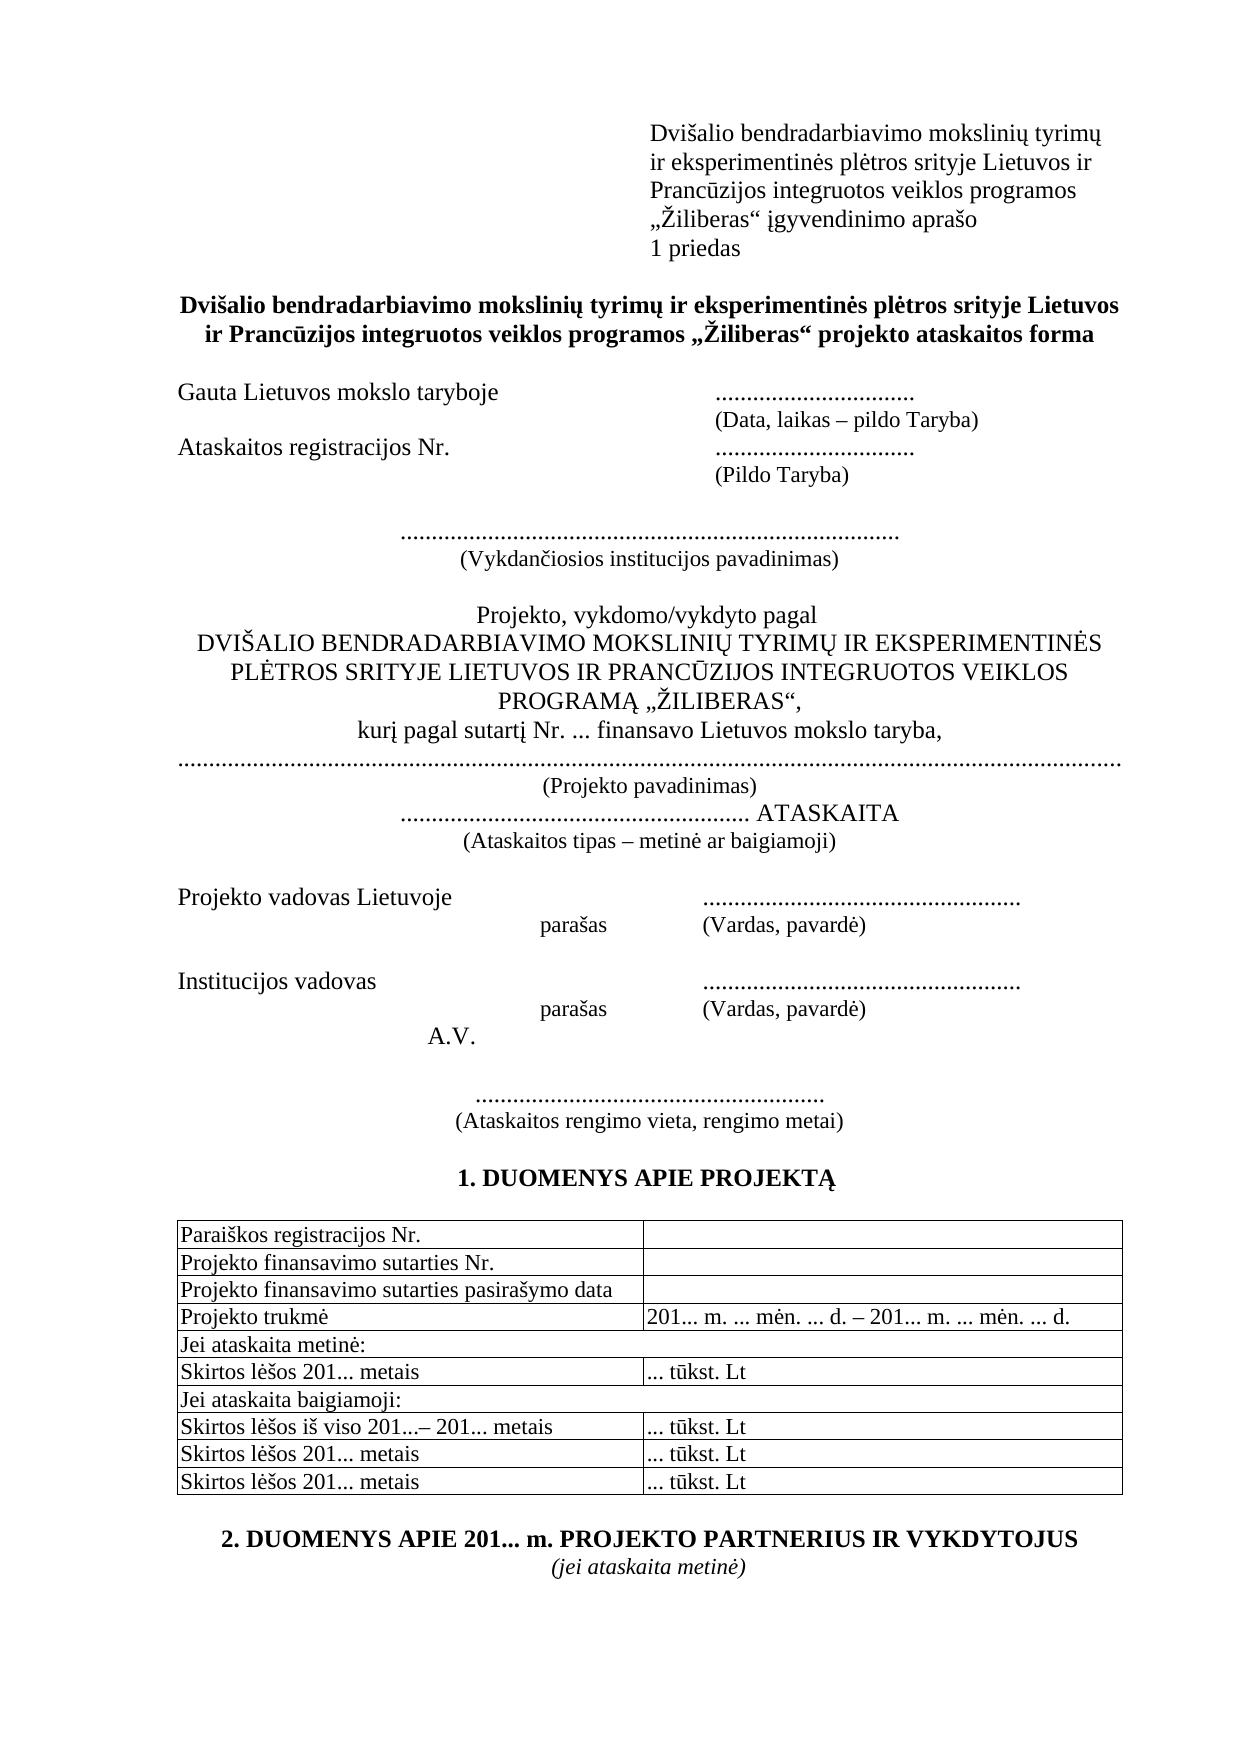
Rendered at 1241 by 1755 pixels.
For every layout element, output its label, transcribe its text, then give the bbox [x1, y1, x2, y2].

table_cell Jei ataskaita metinė: [178, 1331, 1122, 1357]
text (Data, laikas – pildo Taryba) [715, 406, 1122, 432]
text ................................................................................ [177, 516, 1122, 544]
text Gauta Lietuvos mokslo taryboje ................................ [177, 377, 1122, 406]
text (Pildo Taryba) [715, 461, 1122, 487]
table_cell [644, 1249, 1122, 1275]
text (Projekto pavadinimas) [177, 772, 1122, 798]
text Projekto vadovas Lietuvoje ................................................... [177, 882, 1122, 911]
text Dvišalio bendradarbiavimo mokslinių tyrimų ir eksperimentinės plėtros srityje Lietuvos ir Prancūzijos integruotos veiklos programos „Žiliberas“ projekto ataskaitos forma [177, 291, 1122, 348]
table_cell 201... m. ... mėn. ... d. – 201... m. ... mėn. ... d. [644, 1304, 1122, 1330]
table_cell [644, 1276, 1122, 1302]
text ir eksperimentinės plėtros srityje Lietuvos ir [649, 147, 1122, 176]
text 1. DUOMENYS APIE PROJEKTĄ [177, 1163, 1122, 1191]
text (Vykdančiosios institucijos pavadinimas) [177, 544, 1122, 571]
text Dvišalio bendradarbiavimo mokslinių tyrimų [649, 118, 1122, 147]
text (Ataskaitos rengimo vieta, rengimo metai) [177, 1108, 1122, 1134]
table_cell Jei ataskaita baigiamoji: [178, 1386, 1122, 1412]
text parašas (Vardas, pavardė) [540, 911, 1122, 937]
table_cell ... tūkst. Lt [644, 1413, 1122, 1439]
text „Žiliberas“ įgyvendinimo aprašo [649, 204, 1122, 233]
table_cell Skirtos lėšos 201... metais [178, 1358, 643, 1384]
table_cell Projekto trukmė [178, 1304, 643, 1330]
table_header Paraiškos registracijos Nr. [178, 1221, 643, 1248]
table_header [644, 1221, 1122, 1248]
table_cell ... tūkst. Lt [644, 1358, 1122, 1384]
table_cell Projekto finansavimo sutarties pasirašymo data [178, 1276, 643, 1302]
table_cell ... tūkst. Lt [644, 1440, 1122, 1467]
text . [177, 743, 1122, 772]
text ........................................................ ATASKAITA [177, 798, 1122, 827]
text Ataskaitos registracijos Nr. ................................ [177, 432, 1122, 461]
table_cell Skirtos lėšos iš viso 201...– 201... metais [178, 1413, 643, 1439]
text 2. DUOMENYS APIE 201... m. PROJEKTO PARTNERIUS IR VYKDYTOJUS [177, 1524, 1122, 1553]
text Projekto, vykdomo/vykdyto pagal [177, 600, 1122, 628]
table_cell Projekto finansavimo sutarties Nr. [178, 1249, 643, 1275]
text 1 priedas [649, 233, 1122, 262]
text parašas (Vardas, pavardė) [540, 995, 1122, 1021]
text (jei ataskaita metinė) [177, 1553, 1122, 1579]
text Institucijos vadovas ................................................... [177, 966, 1122, 995]
table_cell Skirtos lėšos 201... metais [178, 1440, 643, 1467]
text A.V. [427, 1021, 1122, 1050]
text (Ataskaitos tipas – metinė ar baigiamoji) [177, 827, 1122, 854]
text Dvišalio bendradarbiavimo mokslinių tyrimų ir eksperimentinės plėtros srityje Lietuvos ir Prancūzijos integruotos veiklos programą „Žiliberas“, [177, 628, 1122, 715]
table_cell Skirtos lėšos 201... metais [178, 1468, 643, 1494]
table_cell ... tūkst. Lt [644, 1468, 1122, 1494]
text kurį pagal sutartį Nr. ... finansavo Lietuvos mokslo taryba, [177, 715, 1122, 743]
text Prancūzijos integruotos veiklos programos [649, 176, 1122, 204]
text ........................................................ [177, 1079, 1122, 1108]
